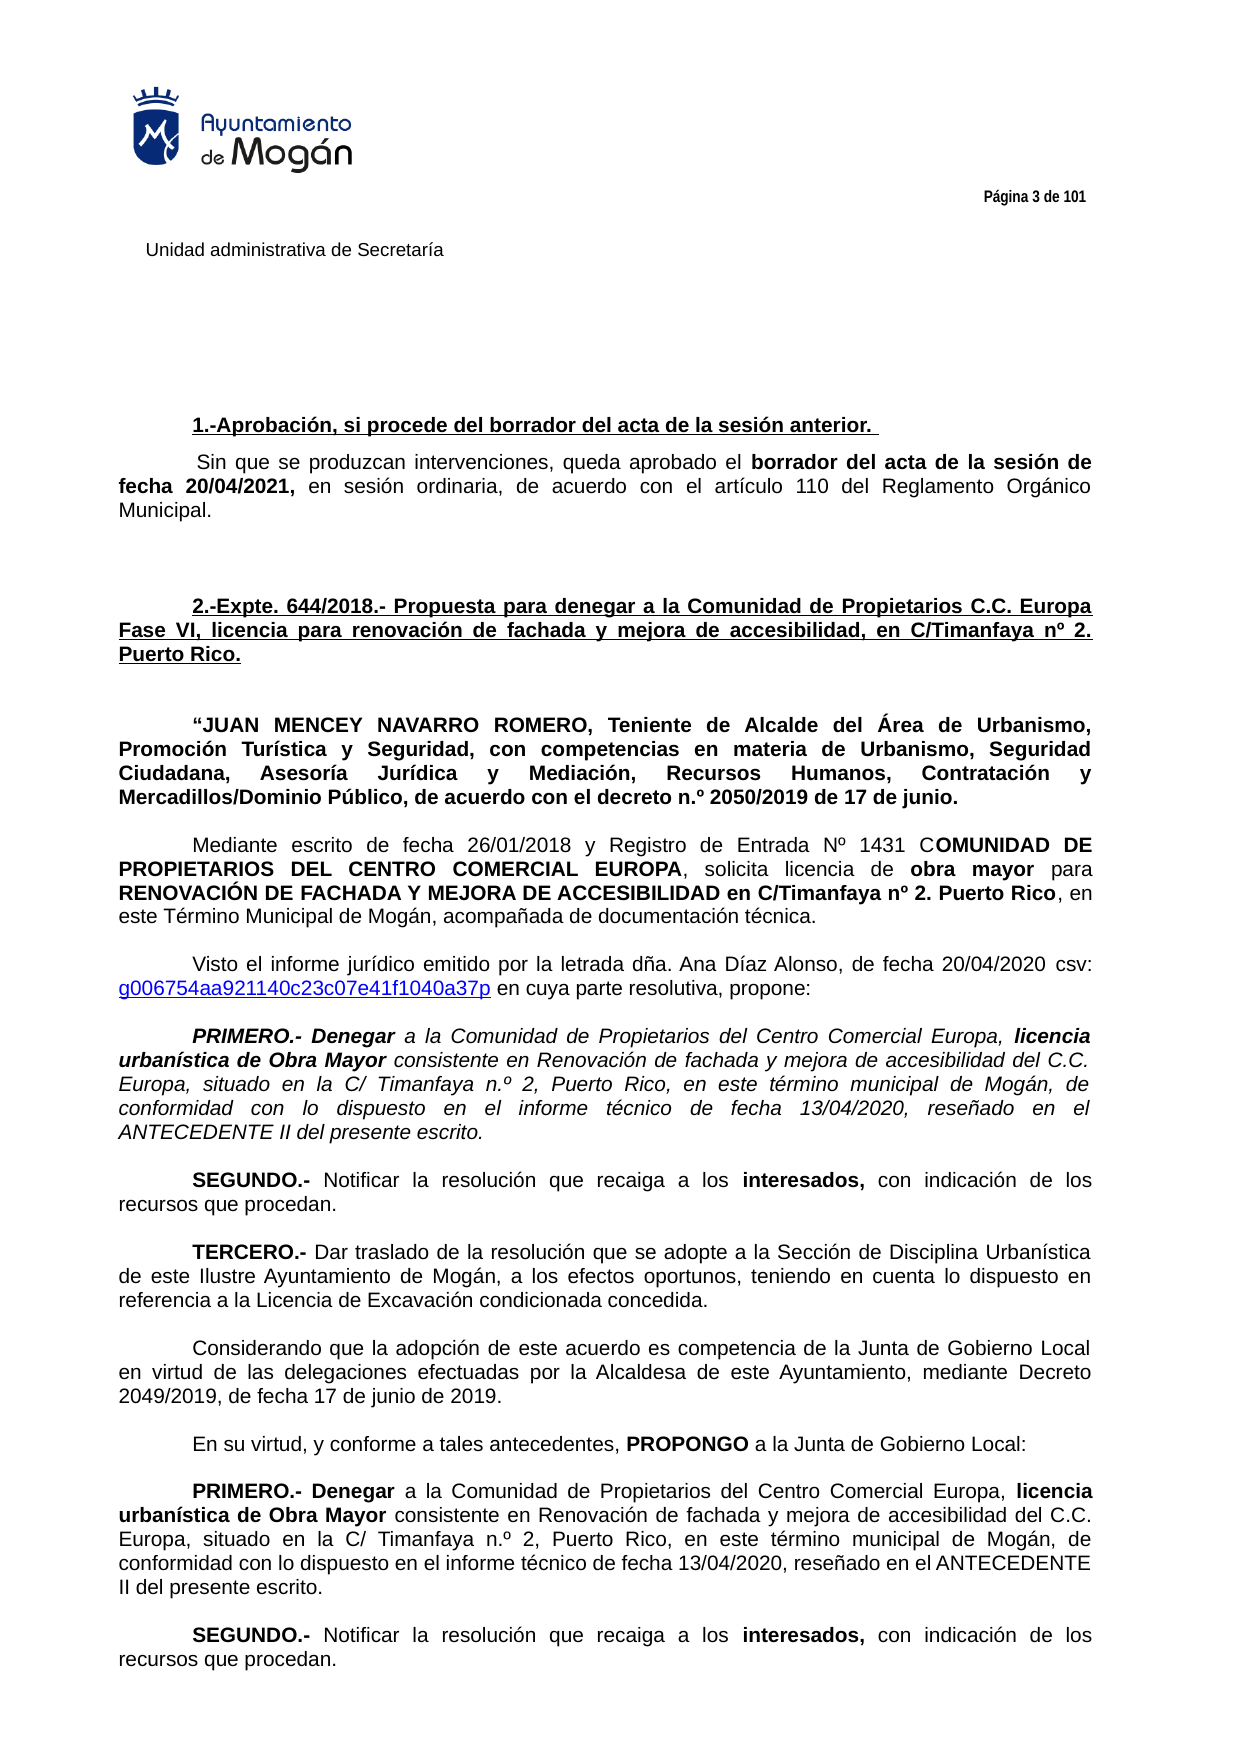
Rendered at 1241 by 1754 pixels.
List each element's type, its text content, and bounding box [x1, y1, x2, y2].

text Considerando que la adopción de este acuerdo es competencia de la Junta de Gobierno Local en virtud de las delegaciones efectuadas por la Alcaldesa de este Ayuntamiento, mediante Decreto 2049/2019, de fecha 17 de junio de 2019. [118, 1336, 1092, 1407]
text SEGUNDO.- Notificar la resolución que recaiga a los interesados, con indicación de los recursos que procedan. [118, 1168, 1092, 1216]
text En su virtud, y conforme a tales antecedentes, PROPONGO a la Junta de Gobierno Local: [118, 1431, 1092, 1455]
picture [119, 66, 368, 190]
text TERCERO.- Dar traslado de la resolución que se adopte a la Sección de Disciplina Urbanística de este Ilustre Ayuntamiento de Mogán, a los efectos oportunos, teniendo en cuenta lo dispuesto en referencia a la Licencia de Excavación condicionada concedida. [118, 1240, 1092, 1312]
text “JUAN MENCEY NAVARRO ROMERO, Teniente de Alcalde del Área de Urbanismo, Promoción Turística y Seguridad, con competencias en materia de Urbanismo, Seguridad Ciudadana, Asesoría Jurídica y Mediación, Recursos Humanos, Contratación y Mercadillos/Dominio Público, de acuerdo con el decreto n.º 2050/2019 de 17 de junio. [118, 713, 1092, 808]
text Mediante escrito de fecha 26/01/2018 y Registro de Entrada Nº 1431 COMUNIDAD DE PROPIETARIOS DEL CENTRO COMERCIAL EUROPA, solicita licencia de obra mayor para RENOVACIÓN DE FACHADA Y MEJORA DE ACCESIBILIDAD en C/Timanfaya nº 2. Puerto Rico, en este Término Municipal de Mogán, acompañada de documentación técnica. [118, 832, 1092, 928]
text Visto el informe jurídico emitido por la letrada dña. Ana Díaz Alonso, de fecha 20/04/2020 csv: g006754aa921140c23c07e41f1040a37p en cuya parte resolutiva, propone: [118, 952, 1092, 1000]
text Sin que se produzcan intervenciones, queda aprobado el borrador del acta de la sesión de fecha 20/04/2021, en sesión ordinaria, de acuerdo con el artículo 110 del Reglamento Orgánico Municipal. [118, 449, 1092, 521]
text PRIMERO.- Denegar a la Comunidad de Propietarios del Centro Comercial Europa, licencia urbanística de Obra Mayor consistente en Renovación de fachada y mejora de accesibilidad del C.C. Europa, situado en la C/ Timanfaya n.º 2, Puerto Rico, en este término municipal de Mogán, de conformidad con lo dispuesto en el informe técnico de fecha 13/04/2020, reseñado en el ANTECEDENTE II del presente escrito. [118, 1479, 1092, 1599]
text SEGUNDO.- Notificar la resolución que recaiga a los interesados, con indicación de los recursos que procedan. [118, 1623, 1092, 1671]
text 1.-Aprobación, si procede del borrador del acta de la sesión anterior. [118, 413, 1092, 437]
text PRIMERO.- Denegar a la Comunidad de Propietarios del Centro Comercial Europa, licencia urbanística de Obra Mayor consistente en Renovación de fachada y mejora de accesibilidad del C.C. Europa, situado en la C/ Timanfaya n.º 2, Puerto Rico, en este término municipal de Mogán, de conformidad con lo dispuesto en el informe técnico de fecha 13/04/2020, reseñado en el ANTECEDENTE II del presente escrito. [118, 1024, 1092, 1144]
text Puerto Rico. [118, 640, 1092, 666]
text 2.-Expte. 644/2018.- Propuesta para denegar a la Comunidad de Propietarios C.C. Europa Fase VI, licencia para renovación de fachada y mejora de accesibilidad, en C/Timanfaya nº 2. [118, 570, 1092, 639]
